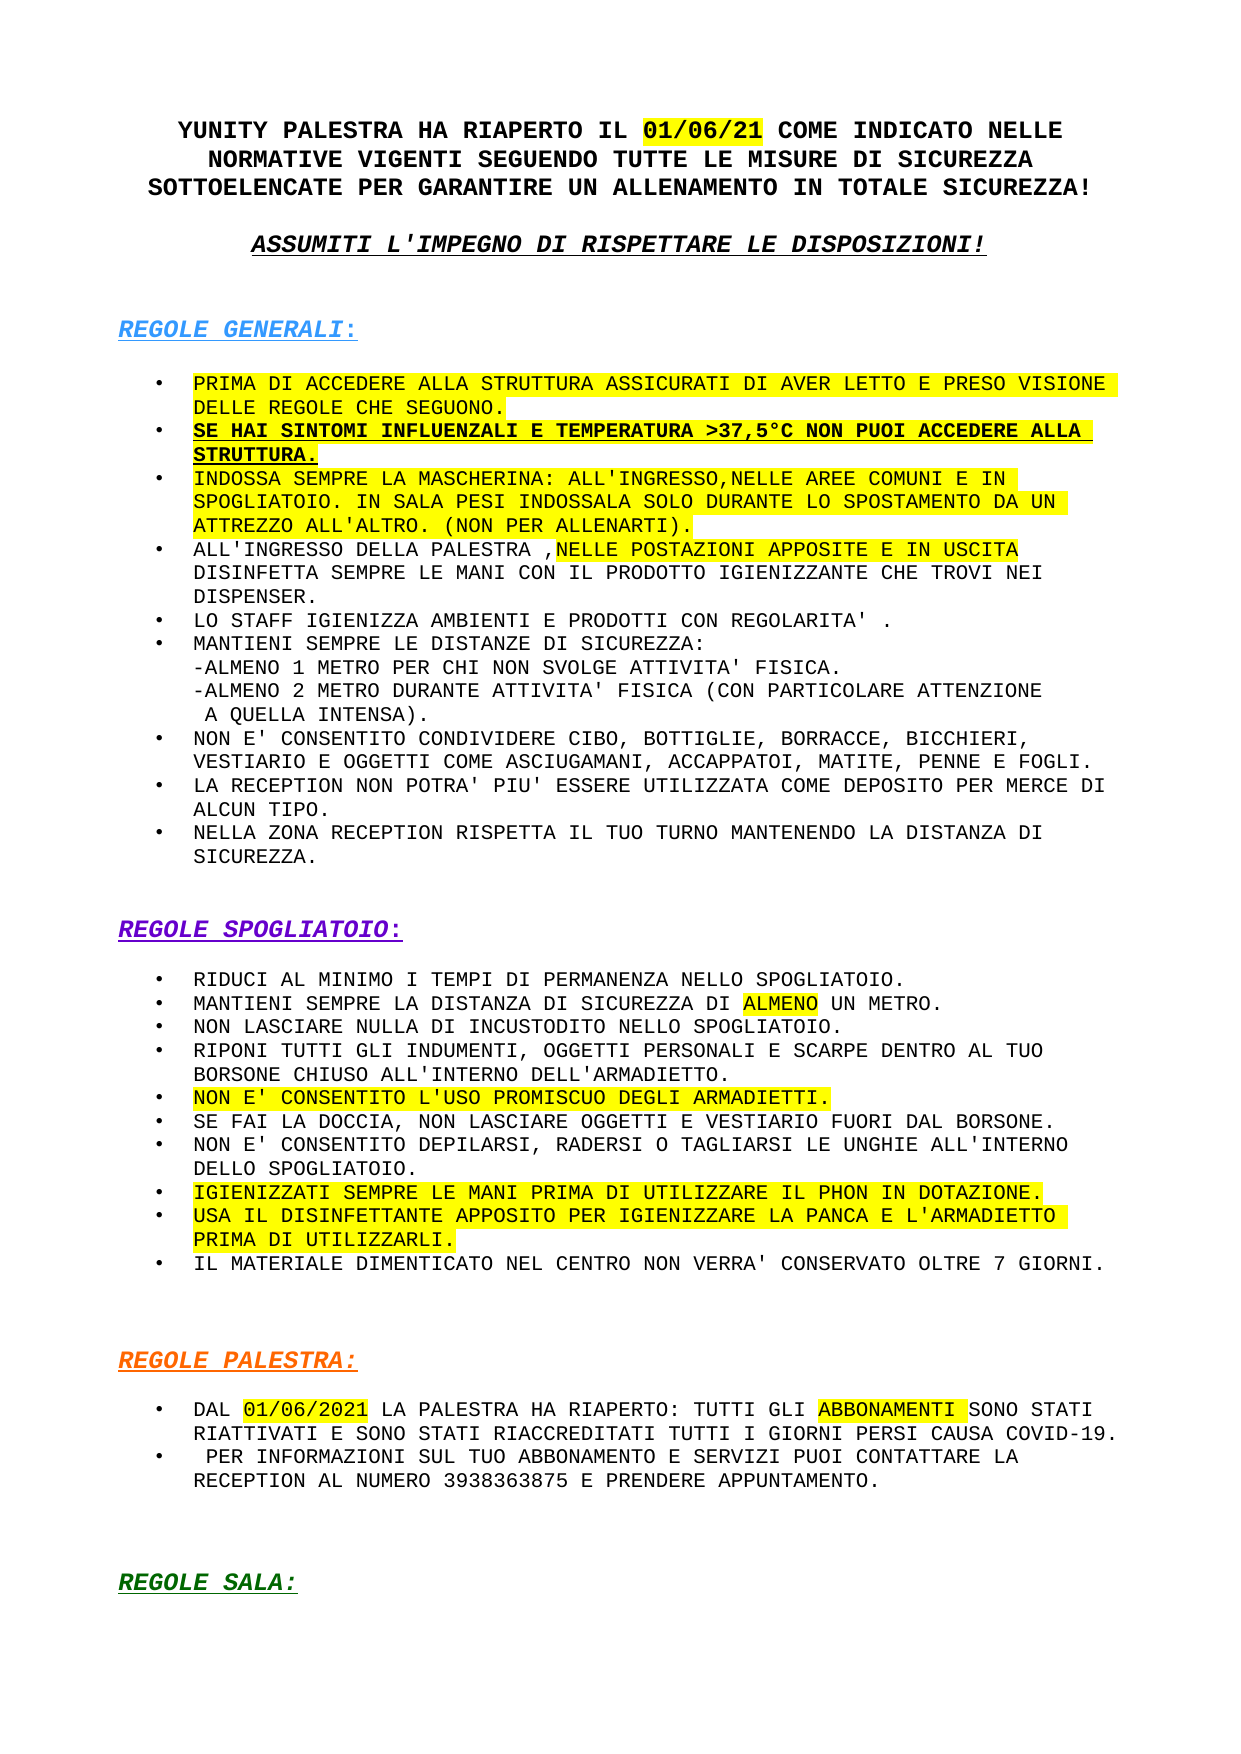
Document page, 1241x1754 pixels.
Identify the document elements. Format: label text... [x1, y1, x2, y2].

text REGOLE SPOGLIATOIO: [118, 917, 1122, 945]
list LA RECEPTION NON POTRA' PIU' ESSERE UTILIZZATA COME DEPOSITO PER MERCE DI ALCUN TIPO. [156, 775, 1122, 822]
list MANTIENI SEMPRE LA DISTANZA DI SICUREZZA DI ALMENO UN METRO. [156, 993, 1122, 1016]
list DAL 01/06/2021 LA PALESTRA HA RIAPERTO: TUTTI GLI ABBONAMENTI SONO STATI RIATTIVATI E SONO STATI RIACCREDITATI TUTTI I GIORNI PERSI CAUSA COVID-19. [156, 1399, 1122, 1447]
text -ALMENO 1 METRO PER CHI NON SVOLGE ATTIVITA' FISICA. [118, 657, 1122, 681]
list NON E' CONSENTITO DEPILARSI, RADERSI O TAGLIARSI LE UNGHIE ALL'INTERNO DELLO SPOGLIATOIO. [156, 1134, 1122, 1182]
list USA IL DISINFETTANTE APPOSITO PER IGIENIZZARE LA PANCA E L'ARMADIETTO PRIMA DI UTILIZZARLI. [156, 1205, 1122, 1253]
text REGOLE SALA: [118, 1569, 1122, 1598]
list NON LASCIARE NULLA DI INCUSTODITO NELLO SPOGLIATOIO. [156, 1016, 1122, 1040]
text REGOLE GENERALI: [118, 316, 1122, 345]
list IL MATERIALE DIMENTICATO NEL CENTRO NON VERRA' CONSERVATO OLTRE 7 GIORNI. [156, 1253, 1122, 1276]
list NELLA ZONA RECEPTION RISPETTA IL TUO TURNO MANTENENDO LA DISTANZA DI SICUREZZA. [156, 822, 1122, 870]
list PER INFORMAZIONI SUL TUO ABBONAMENTO E SERVIZI PUOI CONTATTARE LA RECEPTION AL NUMERO 3938363875 E PRENDERE APPUNTAMENTO. [156, 1447, 1122, 1494]
list IGIENIZZATI SEMPRE LE MANI PRIMA DI UTILIZZARE IL PHON IN DOTAZIONE. [156, 1182, 1122, 1205]
list INDOSSA SEMPRE LA MASCHERINA: ALL'INGRESSO,NELLE AREE COMUNI E IN SPOGLIATOIO. IN SALA PESI INDOSSALA SOLO DURANTE LO SPOSTAMENTO DA UN ATTREZZO ALL'ALTRO. (NON PER ALLENARTI). [156, 468, 1122, 539]
text REGOLE PALESTRA: [118, 1347, 1122, 1376]
list NON E' CONSENTITO CONDIVIDERE CIBO, BOTTIGLIE, BORRACCE, BICCHIERI, VESTIARIO E OGGETTI COME ASCIUGAMANI, ACCAPPATOI, MATITE, PENNE E FOGLI. [156, 728, 1122, 775]
text YUNITY PALESTRA HA RIAPERTO IL 01/06/21 COME INDICATO NELLE NORMATIVE VIGENTI SEGUENDO TUTTE LE MISURE DI SICUREZZA SOTTOELENCATE PER GARANTIRE UN ALLENAMENTO IN TOTALE SICUREZZA! [118, 118, 1122, 203]
text ASSUMITI L'IMPEGNO DI RISPETTARE LE DISPOSIZIONI! [118, 231, 1122, 260]
list ALL'INGRESSO DELLA PALESTRA ,NELLE POSTAZIONI APPOSITE E IN USCITA DISINFETTA SEMPRE LE MANI CON IL PRODOTTO IGIENIZZANTE CHE TROVI NEI DISPENSER. [156, 539, 1122, 609]
list PRIMA DI ACCEDERE ALLA STRUTTURA ASSICURATI DI AVER LETTO E PRESO VISIONE DELLE REGOLE CHE SEGUONO. [156, 373, 1122, 420]
text -ALMENO 2 METRO DURANTE ATTIVITA' FISICA (CON PARTICOLARE ATTENZIONE A QUELLA INTENSA). [118, 681, 1122, 728]
list RIDUCI AL MINIMO I TEMPI DI PERMANENZA NELLO SPOGLIATOIO. [156, 969, 1122, 993]
list RIPONI TUTTI GLI INDUMENTI, OGGETTI PERSONALI E SCARPE DENTRO AL TUO BORSONE CHIUSO ALL'INTERNO DELL'ARMADIETTO. [156, 1040, 1122, 1087]
list NON E' CONSENTITO L'USO PROMISCUO DEGLI ARMADIETTI. [156, 1087, 1122, 1111]
list MANTIENI SEMPRE LE DISTANZE DI SICUREZZA: [156, 633, 1122, 657]
list LO STAFF IGIENIZZA AMBIENTI E PRODOTTI CON REGOLARITA' . [156, 609, 1122, 633]
list SE HAI SINTOMI INFLUENZALI E TEMPERATURA >37,5°C NON PUOI ACCEDERE ALLA STRUTTURA. [156, 420, 1122, 468]
list SE FAI LA DOCCIA, NON LASCIARE OGGETTI E VESTIARIO FUORI DAL BORSONE. [156, 1111, 1122, 1134]
